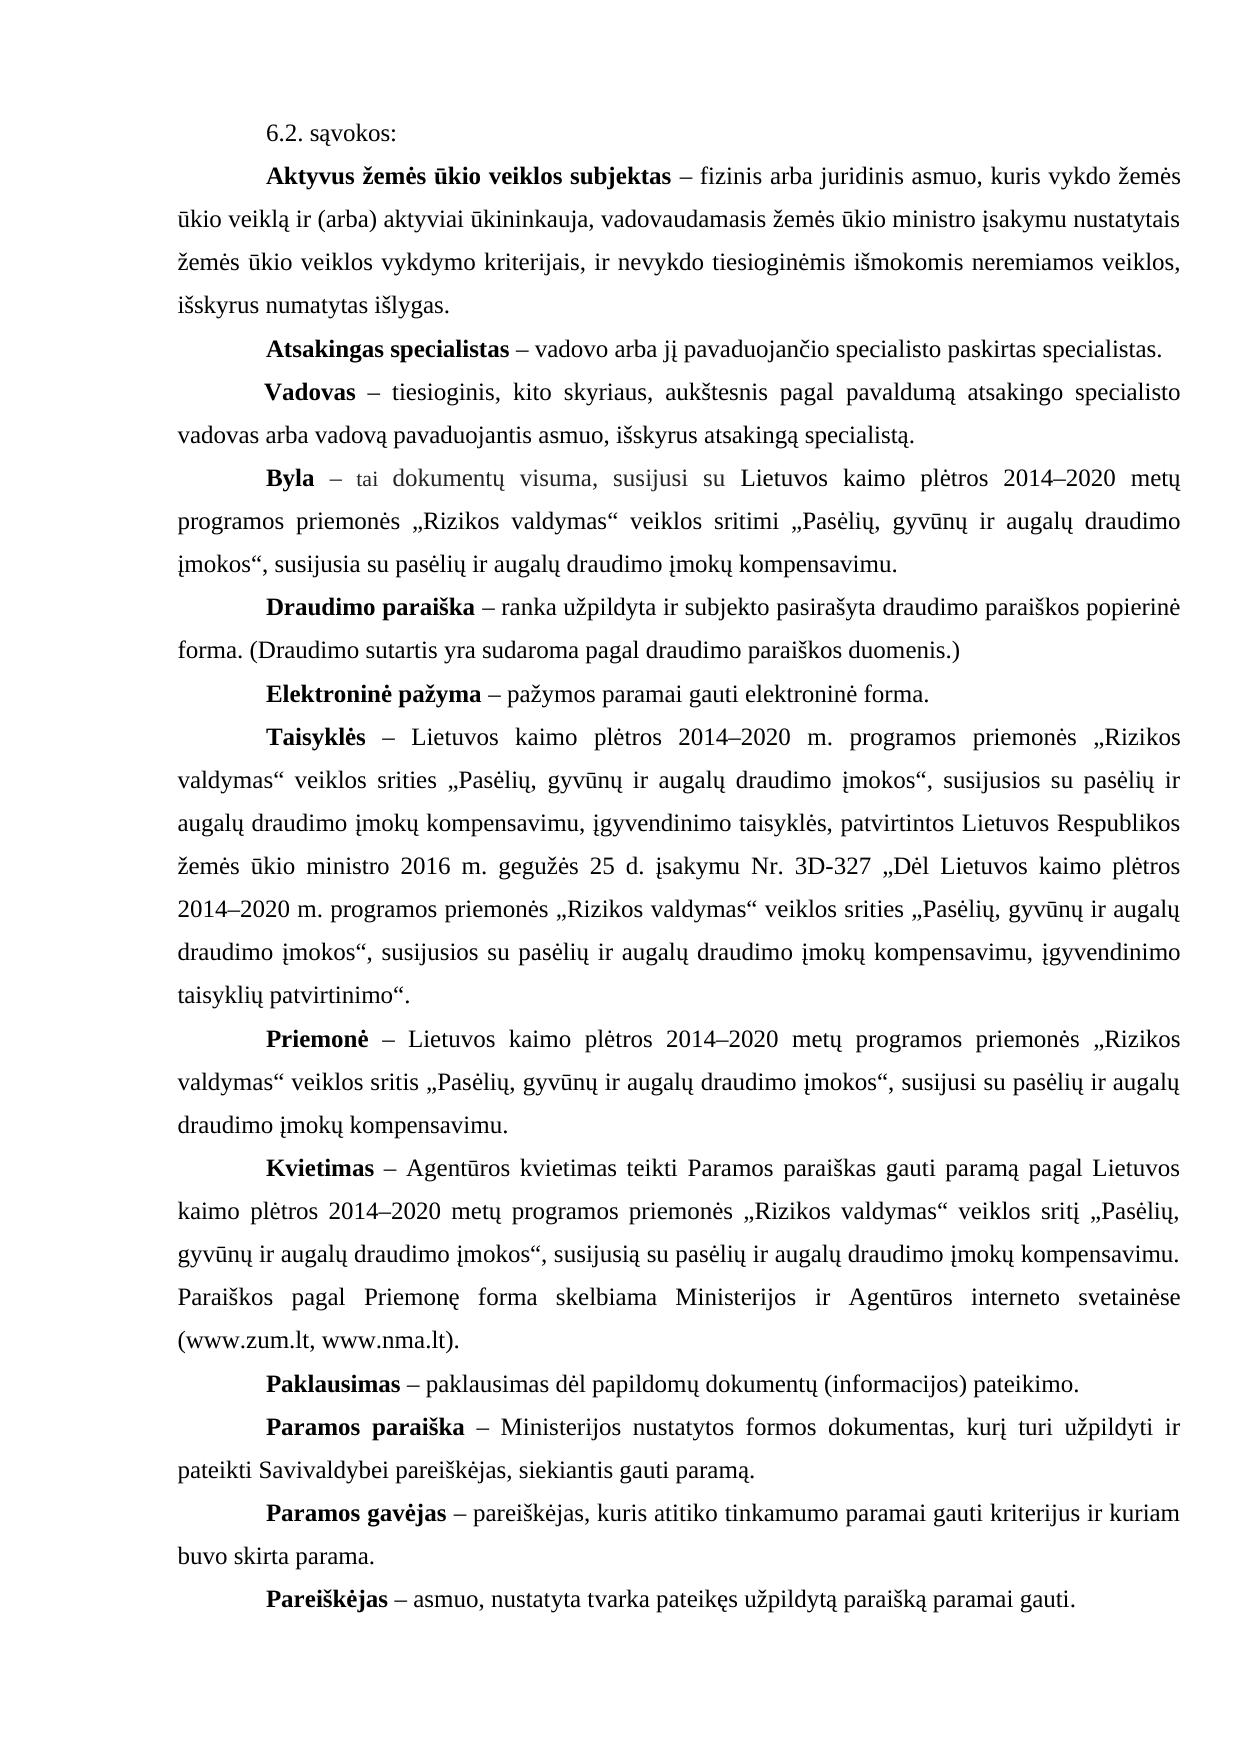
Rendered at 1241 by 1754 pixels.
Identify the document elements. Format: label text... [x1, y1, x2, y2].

text Vadovas – tiesioginis, kito skyriaus, aukštesnis pagal pavaldumą atsakingo specialisto vadovas arba vadovą pavaduojantis asmuo, išskyrus atsakingą specialistą. [177, 377, 1181, 449]
text 6.2. sąvokos: [177, 118, 1181, 147]
text Elektroninė pažyma – pažymos paramai gauti elektroninė forma. [177, 679, 1181, 707]
text Paramos paraiška – Ministerijos nustatytos formos dokumentas, kurį turi užpildyti ir pateikti Savivaldybei pareiškėjas, siekiantis gauti paramą. [177, 1412, 1181, 1484]
text Priemonė – Lietuvos kaimo plėtros 2014–2020 metų programos priemonės „Rizikos valdymas“ veiklos sritis „Pasėlių, gyvūnų ir augalų draudimo įmokos“, susijusi su pasėlių ir augalų draudimo įmokų kompensavimu. [177, 1024, 1181, 1139]
text Aktyvus žemės ūkio veiklos subjektas – fizinis arba juridinis asmuo, kuris vykdo žemės ūkio veiklą ir (arba) aktyviai ūkininkauja, vadovaudamasis žemės ūkio ministro įsakymu nustatytais žemės ūkio veiklos vykdymo kriterijais, ir nevykdo tiesioginėmis išmokomis neremiamos veiklos, išskyrus numatytas išlygas. [177, 161, 1181, 319]
text Taisyklės – Lietuvos kaimo plėtros 2014–2020 m. programos priemonės „Rizikos valdymas“ veiklos srities „Pasėlių, gyvūnų ir augalų draudimo įmokos“, susijusios su pasėlių ir augalų draudimo įmokų kompensavimu, įgyvendinimo taisyklės, patvirtintos Lietuvos Respublikos žemės ūkio ministro 2016 m. gegužės 25 d. įsakymu Nr. 3D-327 „Dėl Lietuvos kaimo plėtros 2014–2020 m. programos priemonės „Rizikos valdymas“ veiklos srities „Pasėlių, gyvūnų ir augalų draudimo įmokos“, susijusios su pasėlių ir augalų draudimo įmokų kompensavimu, įgyvendinimo taisyklių patvirtinimo“. [177, 722, 1181, 1009]
text Pareiškėjas – asmuo, nustatyta tvarka pateikęs užpildytą paraišką paramai gauti. [177, 1584, 1181, 1613]
text Atsakingas specialistas – vadovo arba jį pavaduojančio specialisto paskirtas specialistas. [177, 334, 1181, 362]
text Kvietimas – Agentūros kvietimas teikti Paramos paraiškas gauti paramą pagal Lietuvos kaimo plėtros 2014–2020 metų programos priemonės „Rizikos valdymas“ veiklos sritį „Pasėlių, gyvūnų ir augalų draudimo įmokos“, susijusią su pasėlių ir augalų draudimo įmokų kompensavimu. Paraiškos pagal Priemonę forma skelbiama Ministerijos ir Agentūros interneto svetainėse (www.zum.lt, www.nma.lt). [177, 1153, 1181, 1354]
text Paklausimas – paklausimas dėl papildomų dokumentų (informacijos) pateikimo. [177, 1369, 1181, 1397]
text Draudimo paraiška – ranka užpildyta ir subjekto pasirašyta draudimo paraiškos popierinė forma. (Draudimo sutartis yra sudaroma pagal draudimo paraiškos duomenis.) [177, 592, 1181, 664]
text Byla – tai dokumentų visuma, susijusi su Lietuvos kaimo plėtros 2014–2020 metų programos priemonės „Rizikos valdymas“ veiklos sritimi „Pasėlių, gyvūnų ir augalų draudimo įmokos“, susijusia su pasėlių ir augalų draudimo įmokų kompensavimu. [177, 463, 1181, 578]
text Paramos gavėjas – pareiškėjas, kuris atitiko tinkamumo paramai gauti kriterijus ir kuriam buvo skirta parama. [177, 1498, 1181, 1570]
